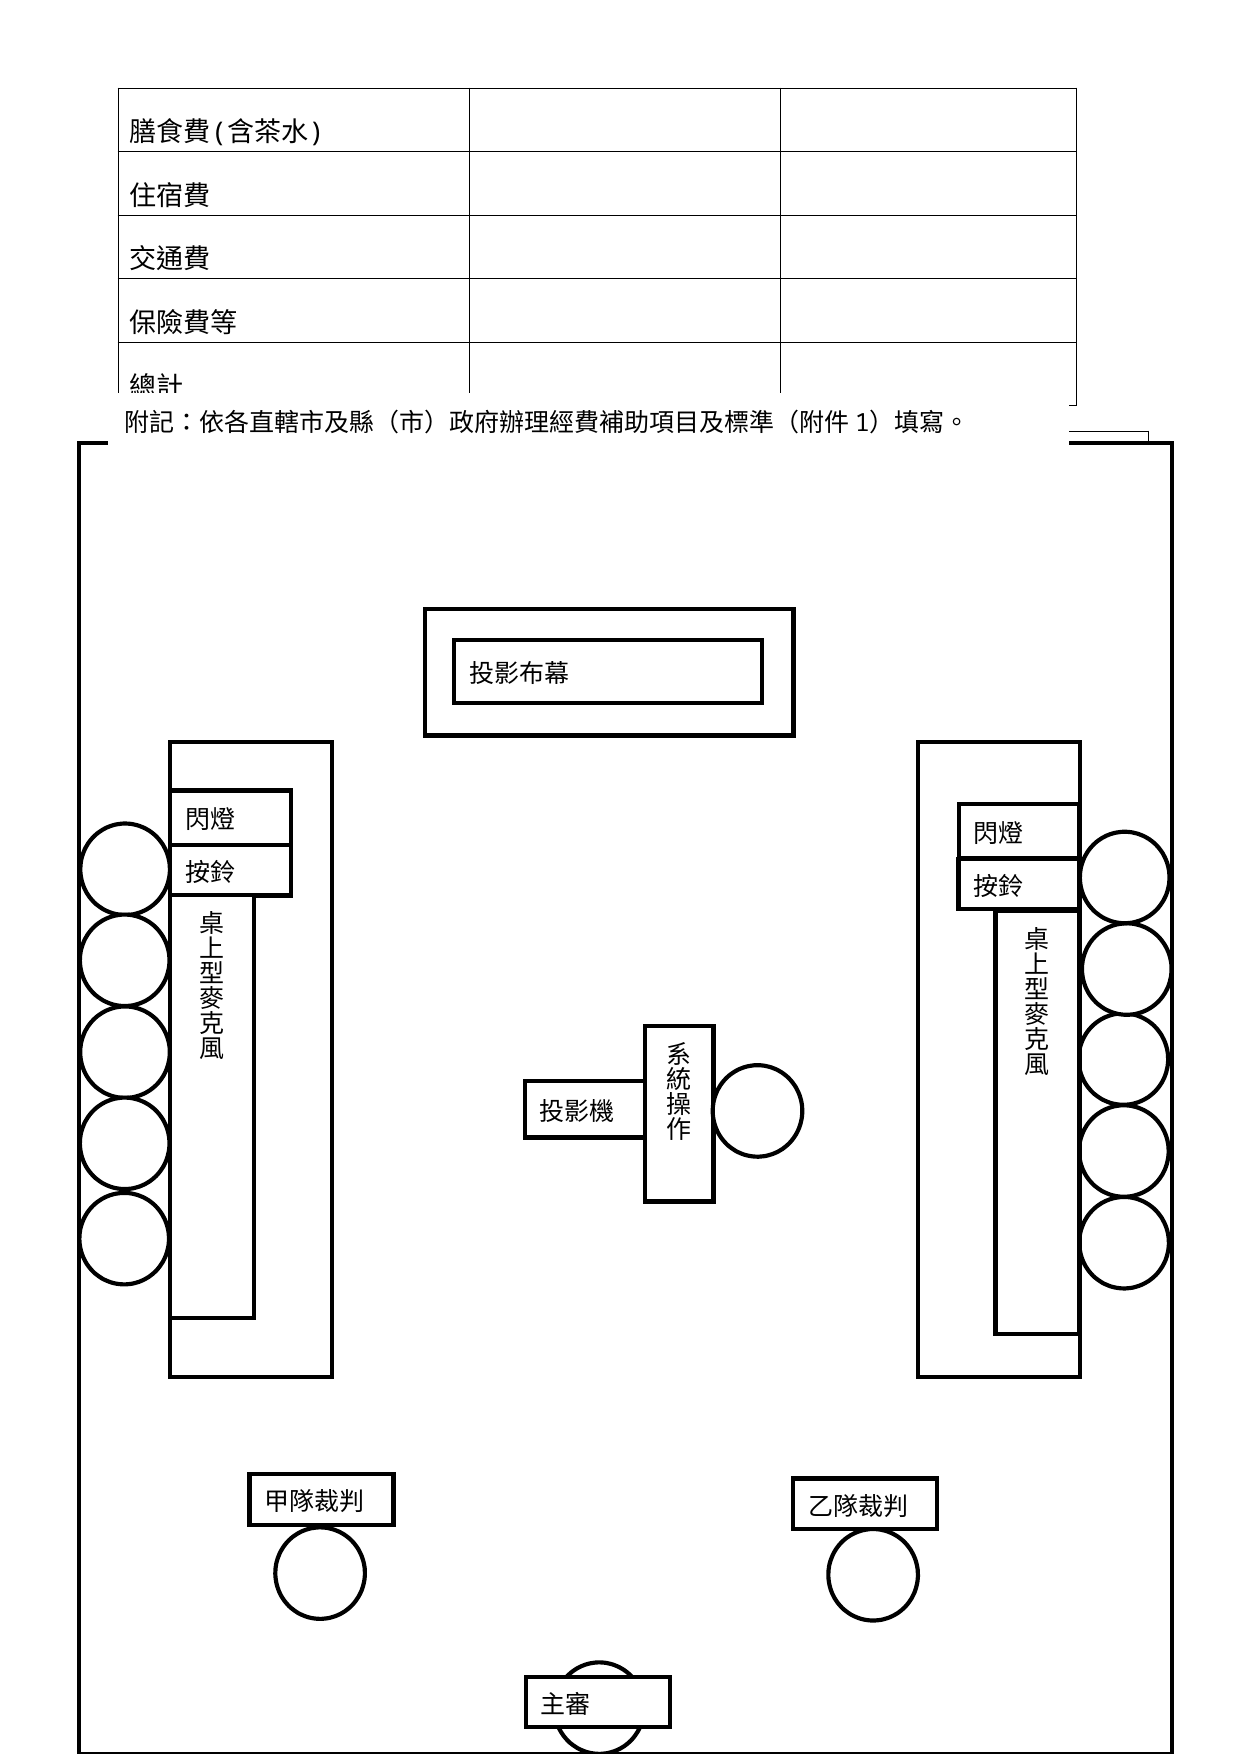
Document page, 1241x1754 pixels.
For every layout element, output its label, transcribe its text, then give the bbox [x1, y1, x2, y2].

table_cell [781, 89, 1076, 151]
table_cell [470, 279, 780, 342]
table_cell [781, 216, 1076, 278]
table_cell 保險費等 [119, 279, 469, 342]
table_cell [781, 343, 1076, 405]
text 「第6屆原住民族語單詞競賽」現場配置圖 [1069, 432, 1148, 441]
table_cell [781, 279, 1076, 342]
table_cell [470, 89, 780, 151]
table_cell 交通費 [119, 216, 469, 278]
table_cell [470, 152, 780, 214]
table_cell 總計 [110, 395, 1068, 446]
table_cell [470, 216, 780, 278]
table_cell 總計 [119, 343, 469, 393]
table_cell [781, 152, 1076, 214]
text 行政院原住民族委員會 [1069, 406, 1122, 431]
table_cell 住宿費 [119, 152, 469, 214]
table_cell 膳食費(含茶水) [119, 89, 469, 151]
table_cell [470, 343, 780, 393]
